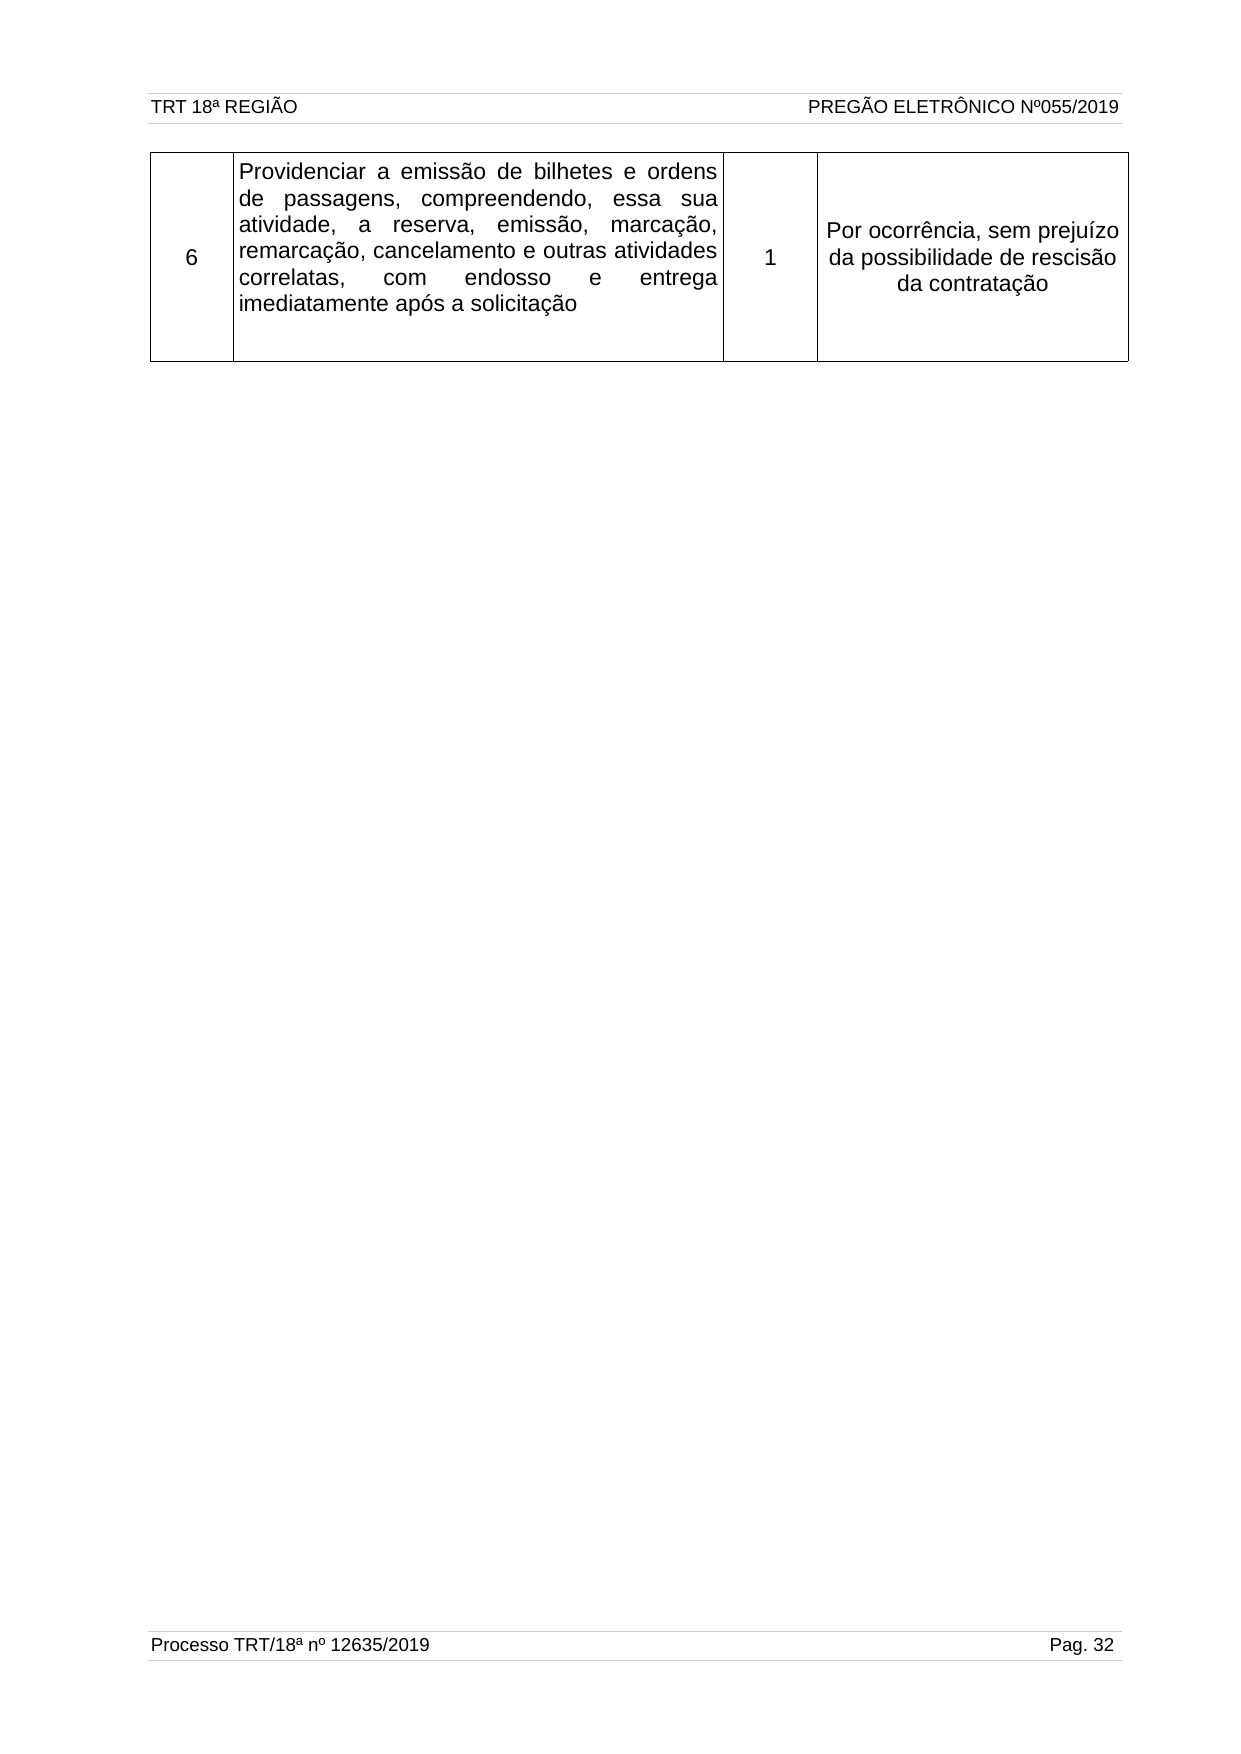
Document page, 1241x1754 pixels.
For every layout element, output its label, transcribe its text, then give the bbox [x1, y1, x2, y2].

table_header 1 [724, 153, 817, 361]
table_header Por ocorrência, sem prejuízo da possibilidade de rescisão da contratação [818, 153, 1128, 361]
table_header 6 [151, 153, 233, 361]
table_header Providenciar a emissão de bilhetes e ordens de passagens, compreendendo, essa sua atividade, a reserva, emissão, marcação, remarcação, cancelamento e outras atividades correlatas, com endosso e entrega imediatamente após a solicitação [234, 153, 723, 361]
